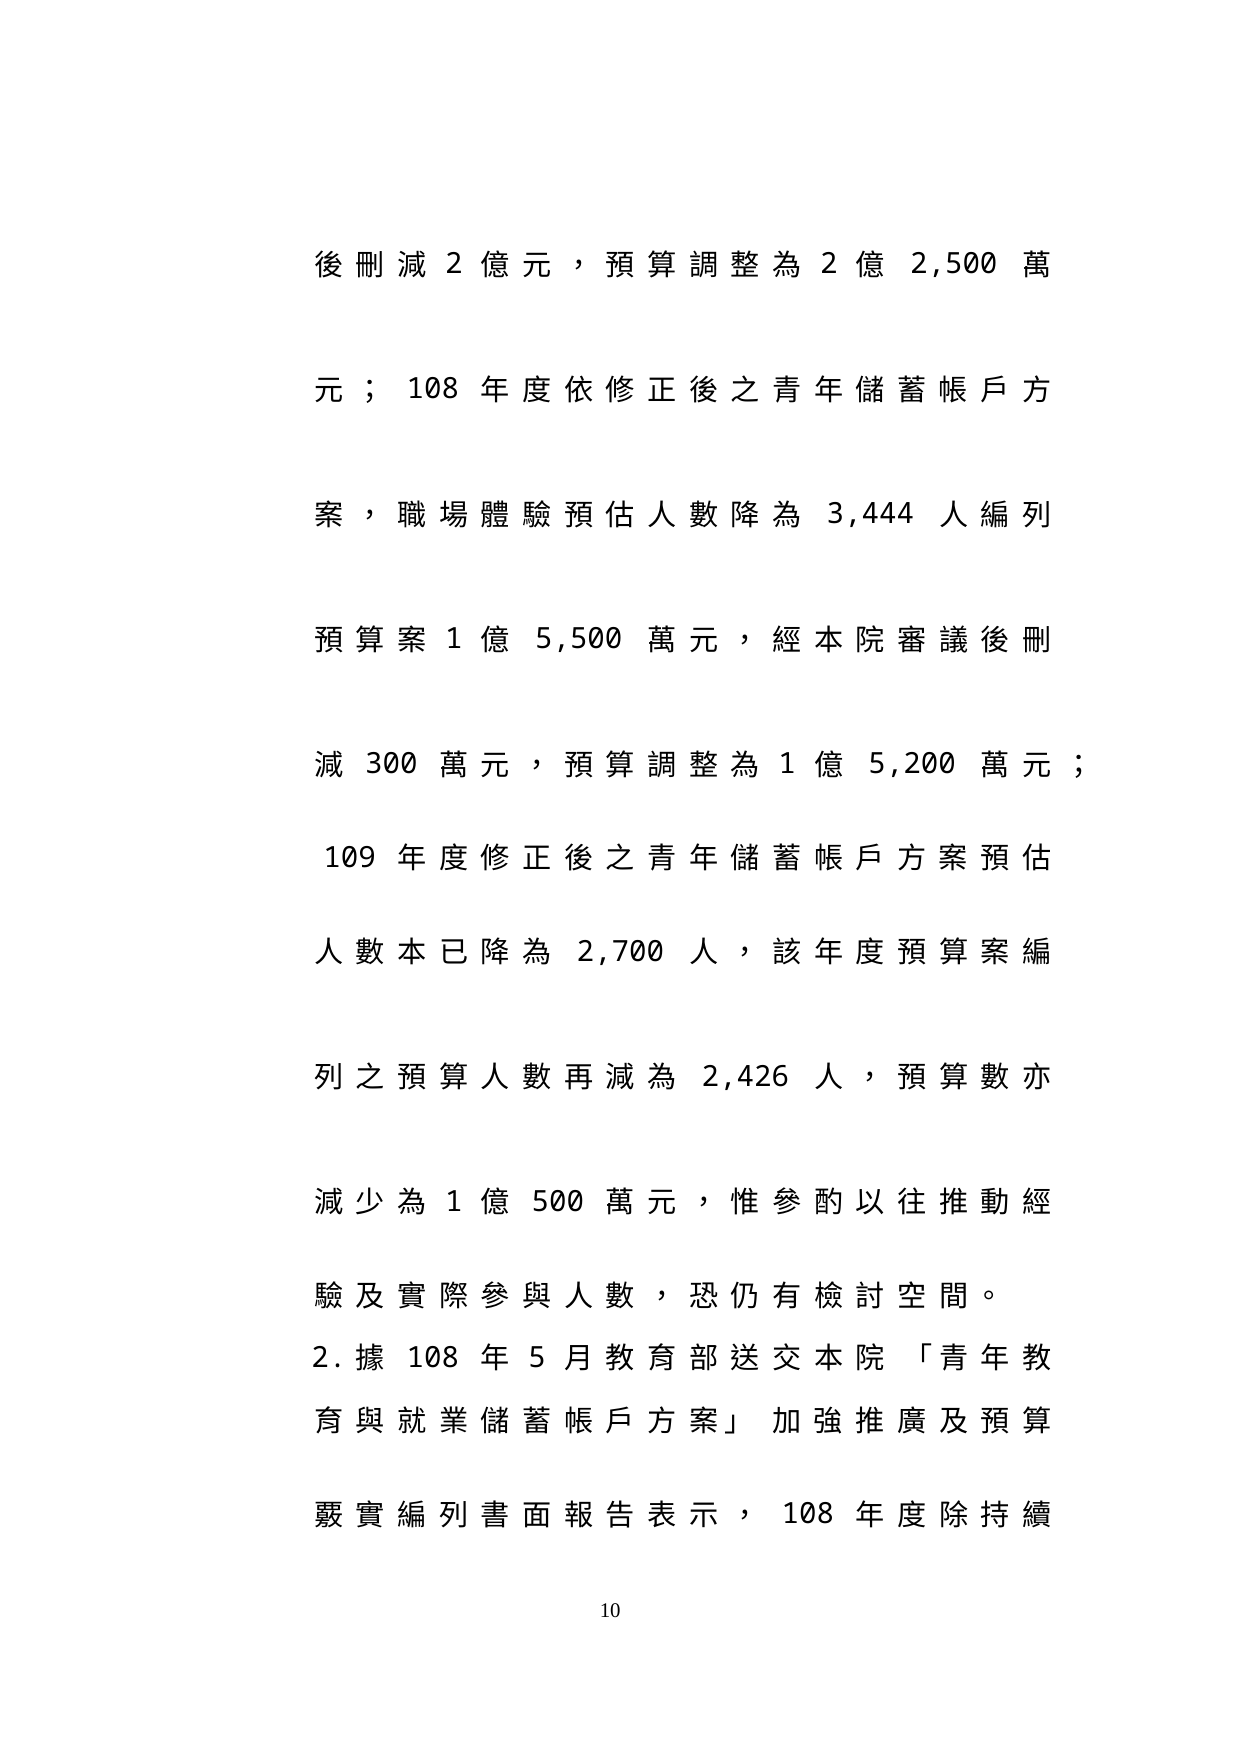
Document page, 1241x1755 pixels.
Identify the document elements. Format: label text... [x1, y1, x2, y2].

text 1.青年儲蓄帳戶方案配合高中職生涯輔導等計畫，協助職涯探索及學習體驗，強調學習可以分階段完成，立意甚佳，惟實際執行與預期落差甚大，容有檢討空間。106年度教育部依該方案原訂職場體驗5,000人編列預算案1億2,500萬元，經本院審議後刪減200萬元，預算調整為1億2,300萬元；107年度復依該方案新增5,000人並加計106年度原定之5,000人編列預算案4億2,500萬元，經本院審議後刪減2億元，預算調整為2億2,500萬元；108年度依修正後之青年儲蓄帳戶方案，職場體驗預估人數降為3,444人編列預算案1億5,500萬元，經本院審議後刪減300萬元，預算調整為1億5,200萬元；109年度修正後之青年儲蓄帳戶方案預估人數本已降為2,700人，該年度預算案編列之預算人數再減為2,426人，預算數亦減少為1億500萬元，惟參酌以往推動經驗及實際參與人數，恐仍有檢討空間。 [271, 189, 1058, 1314]
text 2.據108年5月教育部送交本院「青年教育與就業儲蓄帳戶方案」加強推廣及預算覈實編列書面報告表示，108年度除持續 [271, 1314, 1058, 1564]
